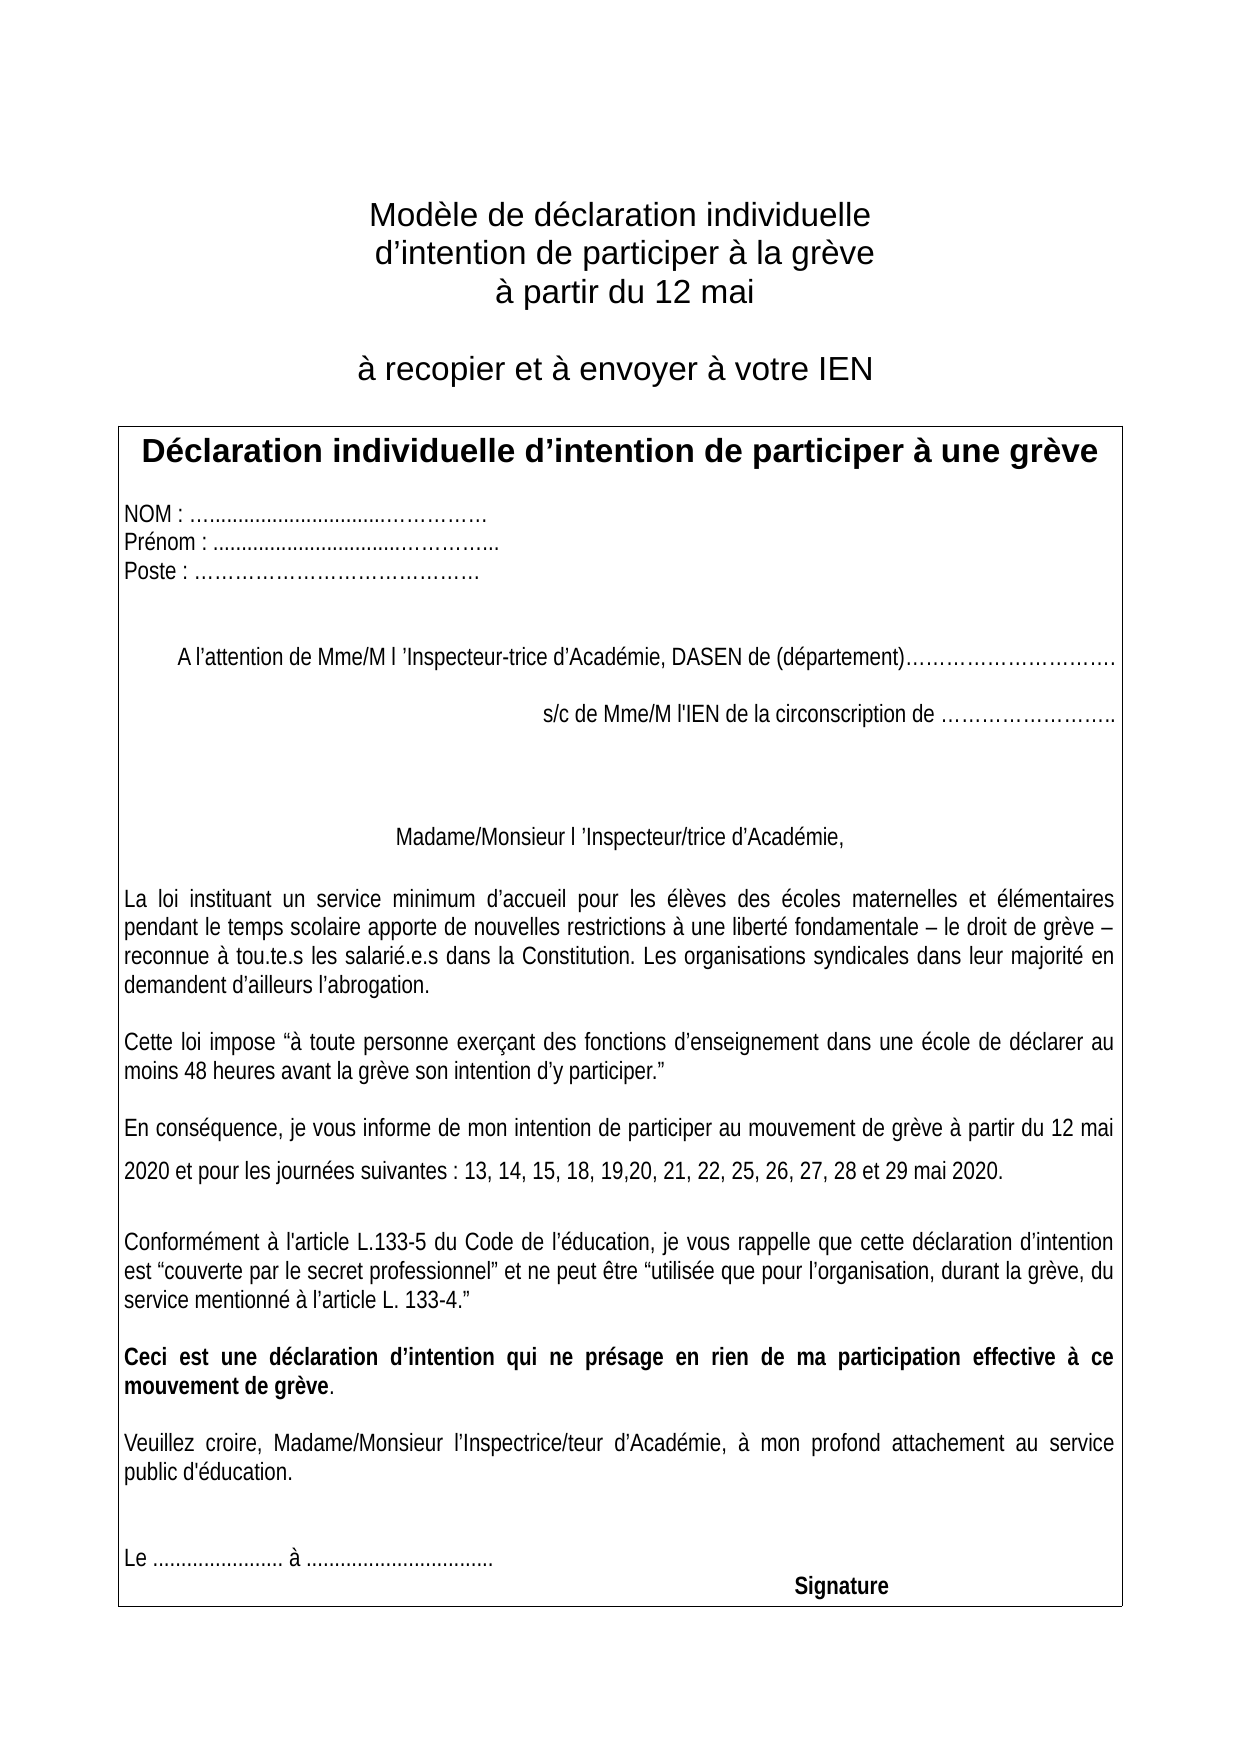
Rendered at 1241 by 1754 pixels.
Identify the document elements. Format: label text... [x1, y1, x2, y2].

text à recopier et à envoyer à votre IEN [118, 349, 1122, 387]
text d’intention de participer à la grève [118, 233, 1122, 272]
text à partir du 12 mai [118, 272, 1122, 310]
text Modèle de déclaration individuelle [118, 195, 1122, 233]
table_header Déclaration individuelle d’intention de participer à une grève NOM : …...............................…………… Prénom : .................................…………... Poste : …………………………………… A l’attention de Mme/M l ’Inspecteur-trice d’Académie, DASEN de (département)…………………………. s/c de Mme/M l'IEN de la circonscription de …………………….. Madame/Monsieur l ’Inspecteur/trice d’Académie, La loi instituant un service minimum d’accueil pour les élèves des écoles maternelles et élémentaires pendant le temps scolaire apporte de nouvelles restrictions à une liberté fondamentale – le droit de grève – reconnue à tou.te.s les salarié.e.s dans la Constitution. Les organisations syndicales dans leur majorité en demandent d’ailleurs l’abrogation. Cette loi impose “à toute personne exerçant des fonctions d’enseignement dans une école de déclarer au moins 48 heures avant la grève son intention d’y participer.” En conséquence, je vous informe de mon intention de participer au mouvement de grève à partir du 12 mai 2020 et pour les journées suivantes : 13, 14, 15, 18, 19,20, 21, 22, 25, 26, 27, 28 et 29 mai 2020. Conformément à l'article L.133-5 du Code de l’éducation, je vous rappelle que cette déclaration d’intention est “couverte par le secret professionnel” et ne peut être “utilisée que pour l’organisation, durant la grève, du service mentionné à l’article L. 133-4.” Ceci est une déclaration d’intention qui ne présage en rien de ma participation effective à ce mouvement de grève. Veuillez croire, Madame/Monsieur l’Inspectrice/teur d’Académie, à mon profond attachement au service public d'éducation. Le ....................... à ................................. Signature [119, 427, 1122, 1606]
